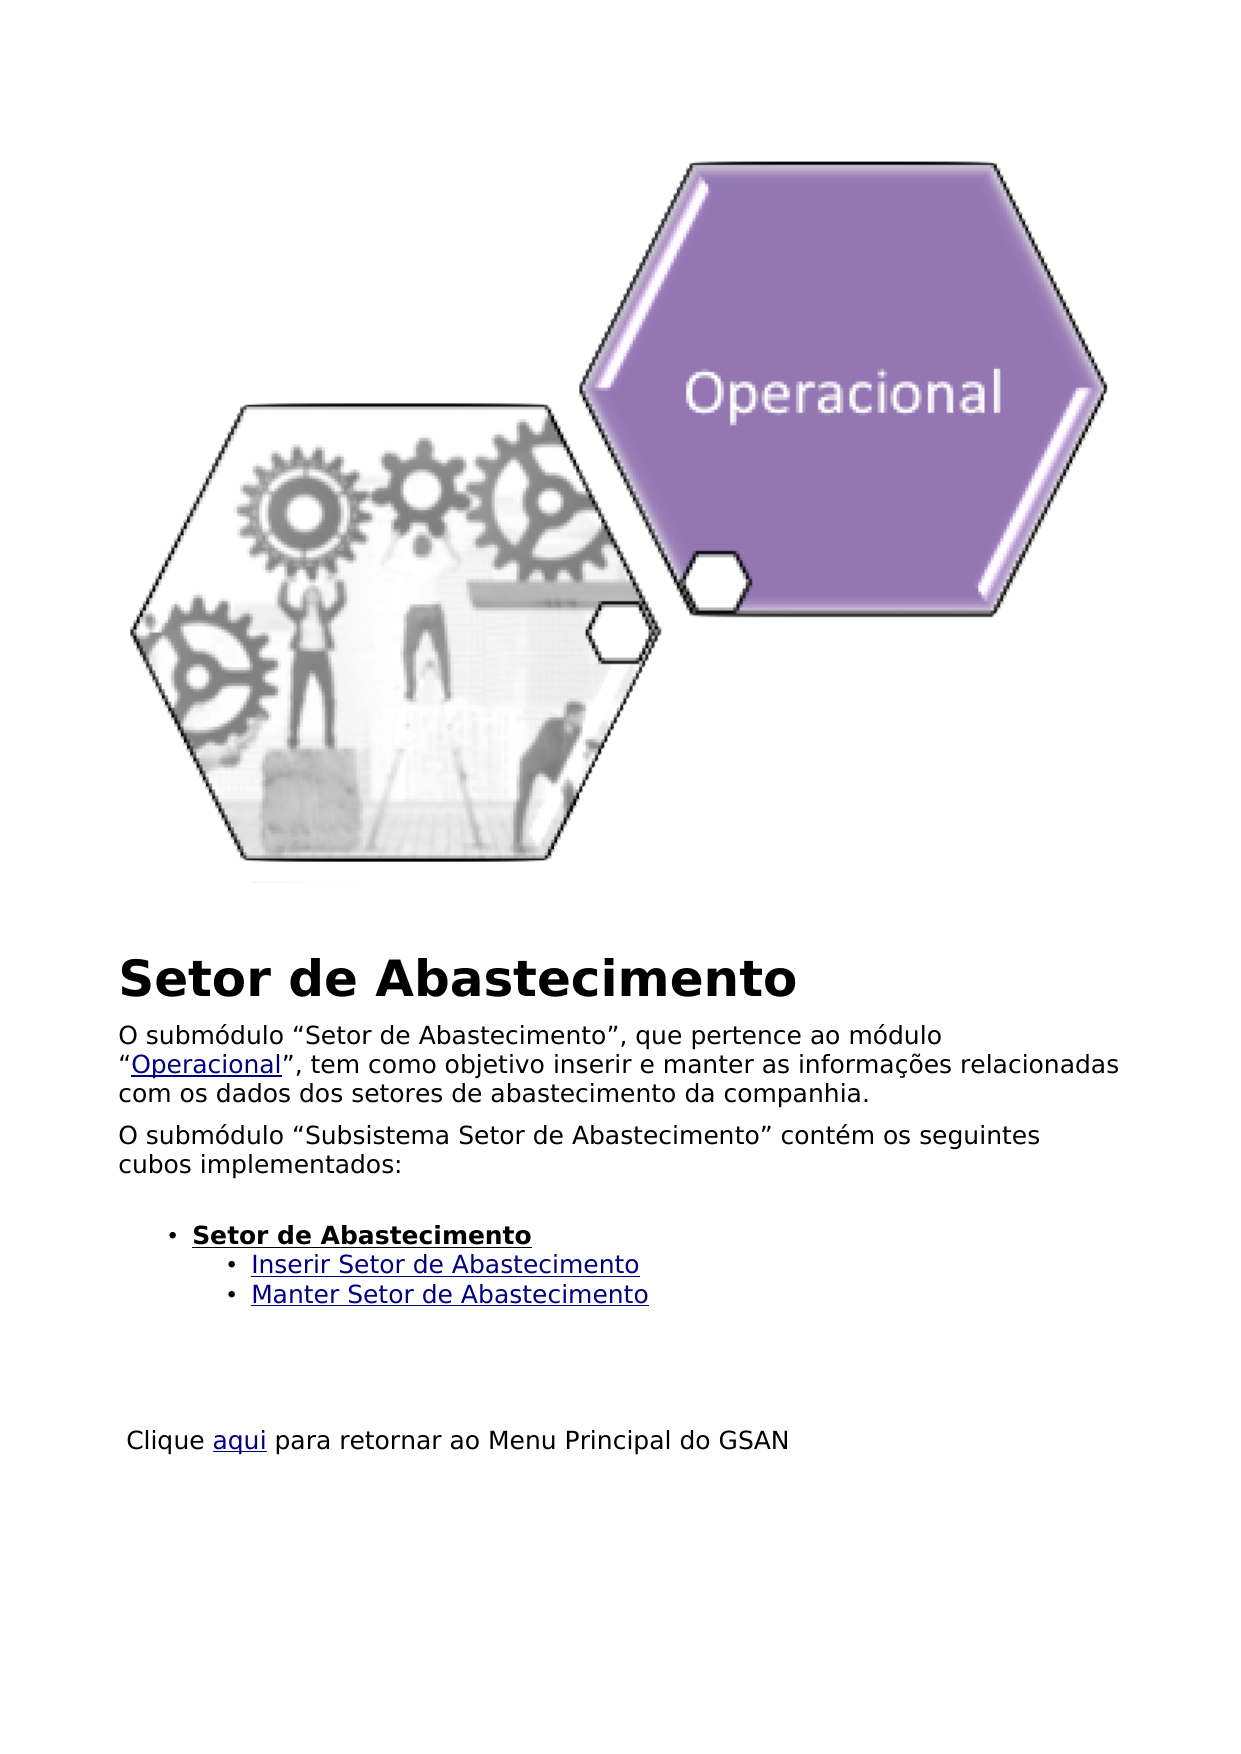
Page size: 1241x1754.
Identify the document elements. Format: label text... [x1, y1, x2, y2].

picture [118, 118, 1123, 884]
text O submódulo “Subsistema Setor de Abastecimento” contém os seguintes cubos implementados: [118, 1121, 1122, 1179]
text Clique aqui para retornar ao Menu Principal do GSAN [118, 1338, 1122, 1455]
list Manter Setor de Abastecimento [236, 1280, 1122, 1309]
text O submódulo “Setor de Abastecimento”, que pertence ao módulo “Operacional”, tem como objetivo inserir e manter as informações relacionadas com os dados dos setores de abastecimento da companhia. [118, 1021, 1122, 1109]
subtitle Setor de Abastecimento [118, 950, 1122, 1009]
list Inserir Setor de Abastecimento [236, 1251, 1122, 1280]
list Setor de Abastecimento [177, 1221, 1122, 1251]
